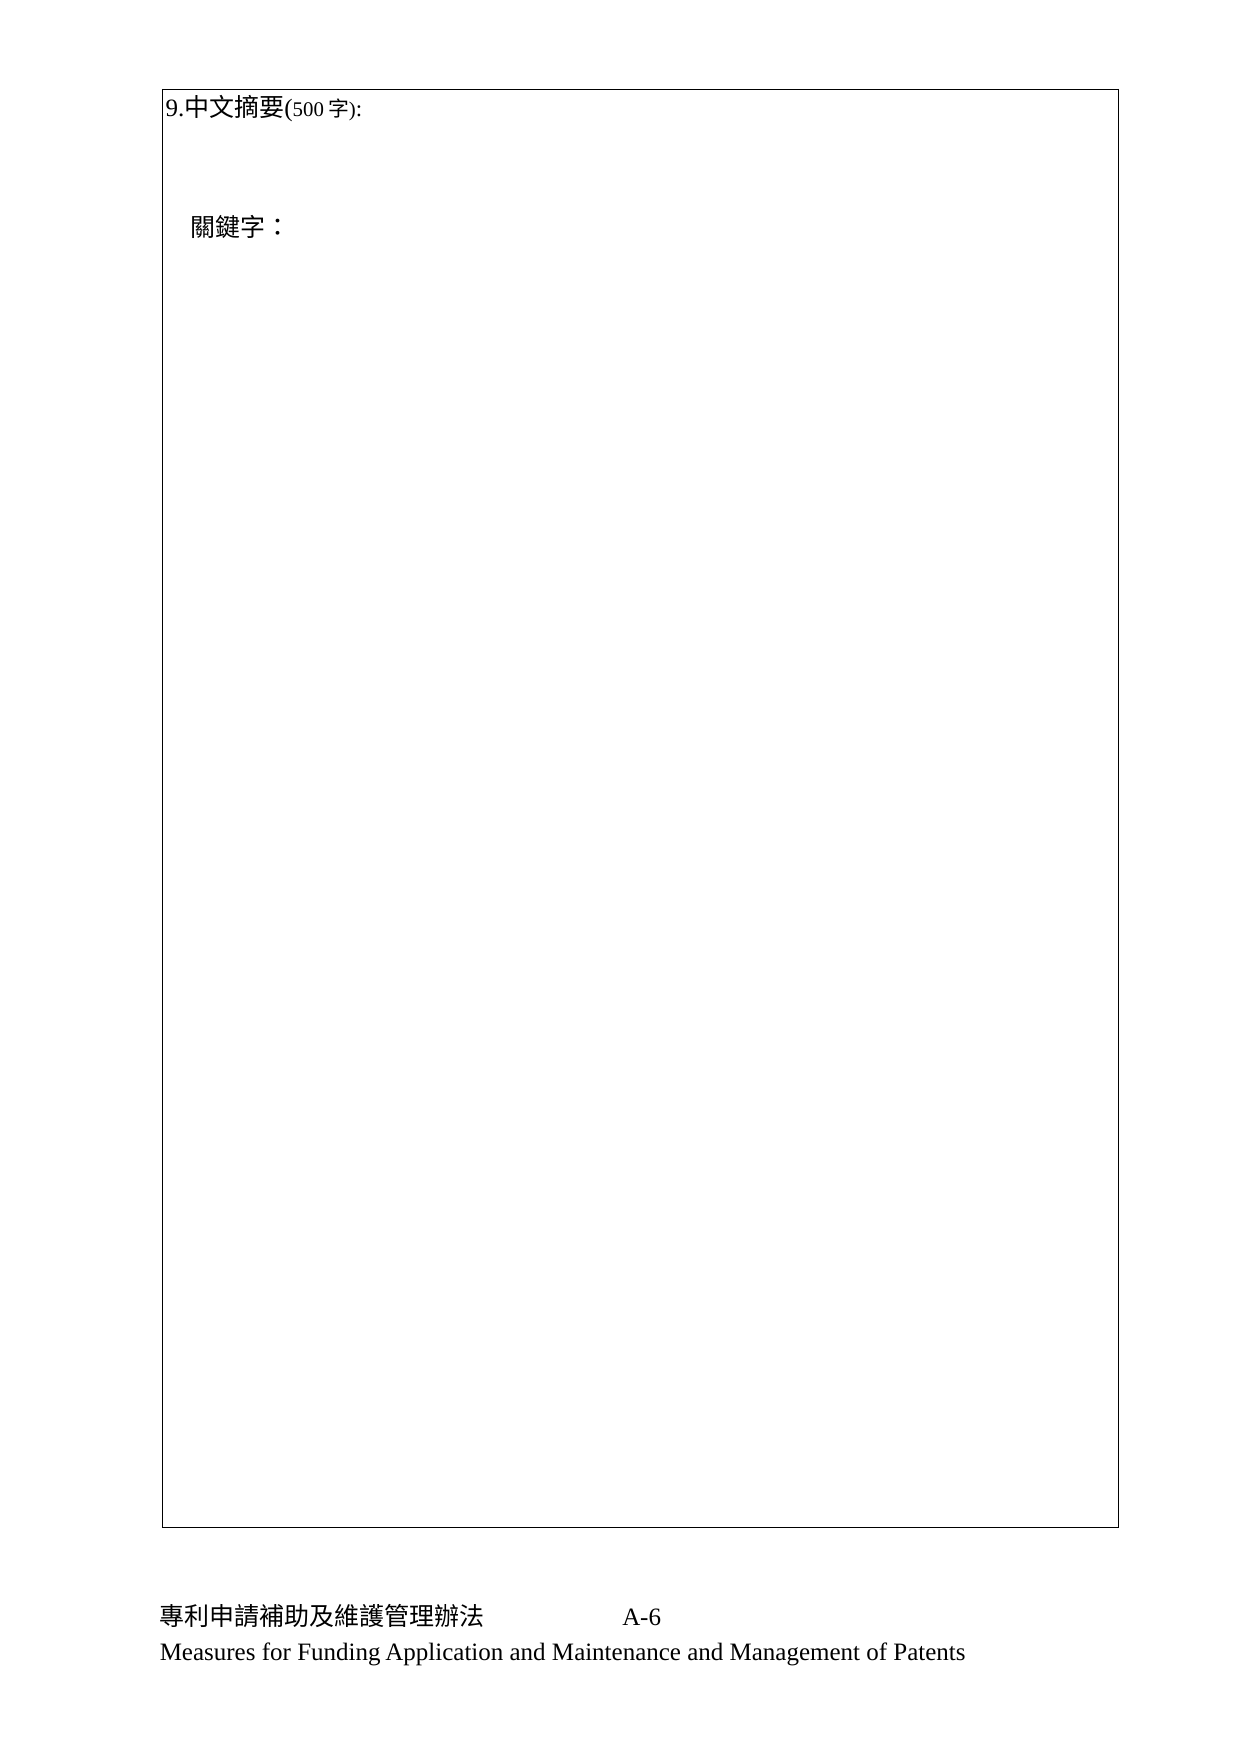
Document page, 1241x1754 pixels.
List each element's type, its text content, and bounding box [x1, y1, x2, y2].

table_header 9.中文摘要(500字): 關鍵字： [163, 90, 1118, 1527]
